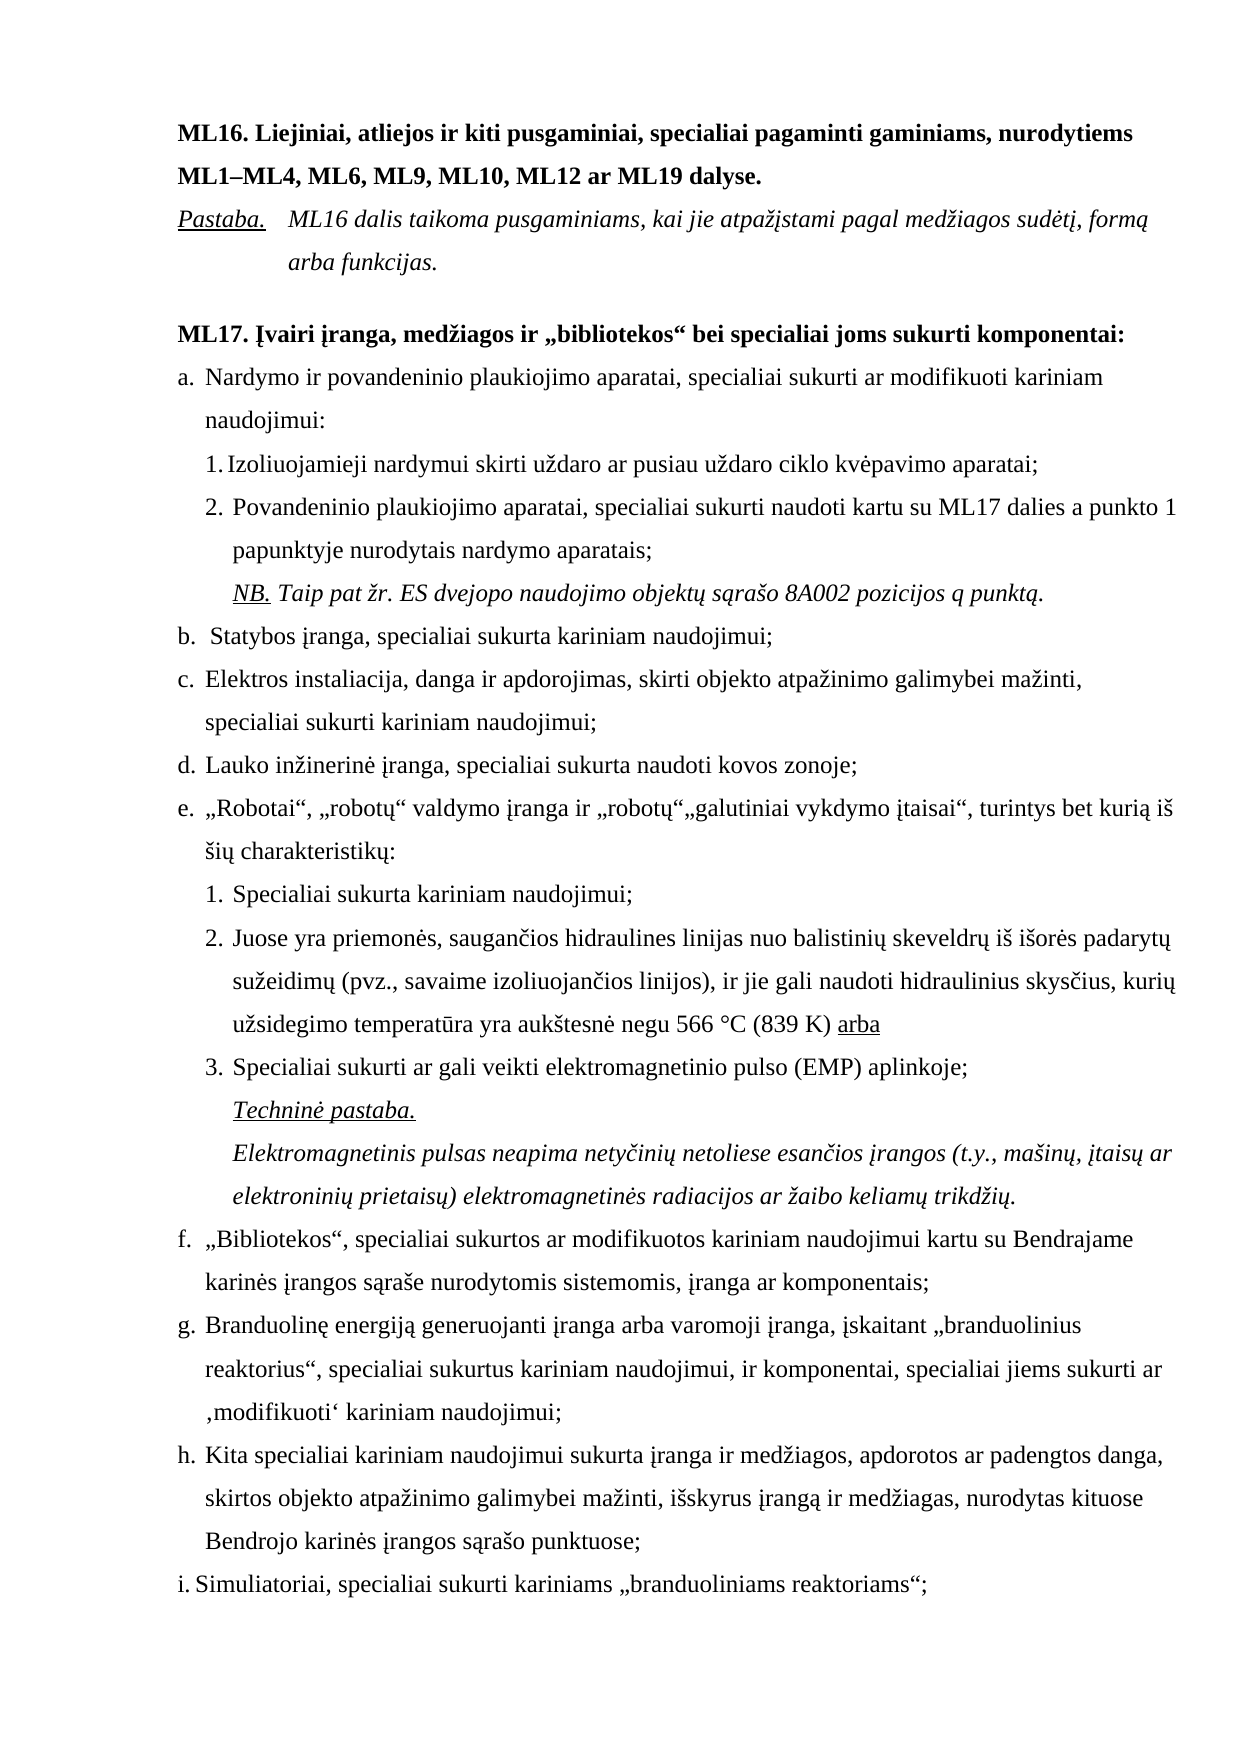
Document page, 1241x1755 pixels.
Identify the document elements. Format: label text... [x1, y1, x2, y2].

table_header Simuliatoriai, specialiai sukurti kariniams „branduoliniams reaktoriams“; [195, 1569, 1181, 1612]
table_header f. [177, 1224, 205, 1311]
table_header 1. [205, 449, 227, 492]
table_header b. [177, 621, 209, 664]
table_header 2. [205, 923, 232, 1052]
table_header e. [177, 793, 205, 1224]
table_header Lauko inžinerinė įranga, specialiai sukurta naudoti kovos zonoje; [205, 750, 1181, 793]
table_header Specialiai sukurta kariniam naudojimui; [233, 880, 1181, 923]
table_header 1. [205, 880, 232, 923]
table_header 3. [205, 1052, 232, 1224]
table_header NB. [233, 578, 277, 621]
table_header „Robotai“, „robotų“ valdymo įranga ir „robotų“„galutiniai vykdymo įtaisai“, turintys bet kurią iš šių charakteristikų: [205, 793, 1181, 1120]
table_header c. [177, 664, 205, 750]
table_header Branduolinę energiją generuojanti įranga arba varomoji įranga, įskaitant „branduolinius reaktorius“, specialiai sukurtus kariniam naudojimui, ir komponentai, specialiai jiems sukurti ar ‚modifikuoti‘ kariniam naudojimui; [205, 1311, 1181, 1440]
table_header Statybos įranga, specialiai sukurta kariniam naudojimui; [210, 621, 1181, 664]
table_header Juose yra priemonės, saugančios hidraulines linijas nuo balistinių skeveldrų iš išorės padarytų sužeidimų (pvz., savaime izoliuojančios linijos), ir jie gali naudoti hidraulinius skysčius, kurių užsidegimo temperatūra yra aukštesnė negu 566 °C (839 K) arba [233, 923, 1181, 1052]
text ML17. Įvairi įranga, medžiagos ir „bibliotekos“ bei specialiai joms sukurti komponentai: [177, 319, 1181, 348]
table_header Nardymo ir povandeninio plaukiojimo aparatai, specialiai sukurti ar modifikuoti kariniam naudojimui: [205, 363, 1181, 449]
table_header Izoliuojamieji nardymui skirti uždaro ar pusiau uždaro ciklo kvėpavimo aparatai; [227, 449, 1181, 492]
table_header Elektros instaliacija, danga ir apdorojimas, skirti objekto atpažinimo galimybei mažinti, specialiai sukurti kariniam naudojimui; [205, 664, 1181, 750]
table_header Taip pat žr. ES dvejopo naudojimo objektų sąrašo 8A002 pozicijos q punktą. [278, 578, 1181, 621]
table_header g. [177, 1311, 205, 1440]
table_header Pastaba. [177, 204, 288, 291]
table_header i. [177, 1569, 195, 1612]
table_header Kita specialiai kariniam naudojimui sukurta įranga ir medžiagos, apdorotos ar padengtos danga, skirtos objekto atpažinimo galimybei mažinti, išskyrus įrangą ir medžiagas, nurodytas kituose Bendrojo karinės įrangos sąrašo punktuose; [205, 1440, 1181, 1569]
table_header „Bibliotekos“, specialiai sukurtos ar modifikuotos kariniam naudojimui kartu su Bendrajame karinės įrangos sąraše nurodytomis sistemomis, įranga ar komponentais; [205, 1224, 1181, 1311]
table_header Specialiai sukurti ar gali veikti elektromagnetinio pulso (EMP) aplinkoje; Techninė pastaba. Elektromagnetinis pulsas neapima netyčinių netoliese esančios įrangos (t.y., mašinų, įtaisų ar elektroninių prietaisų) elektromagnetinės radiacijos ar žaibo keliamų trikdžių. [233, 1052, 1181, 1224]
table_header a. [177, 363, 205, 621]
table_header h. [177, 1440, 205, 1569]
table_header 2. [205, 492, 232, 621]
table_header ML16 dalis taikoma pusgaminiams, kai jie atpažįstami pagal medžiagos sudėtį, formą arba funkcijas. [288, 204, 1181, 291]
text ML16. Liejiniai, atliejos ir kiti pusgaminiai, specialiai pagaminti gaminiams, nurodytiems ML1–ML4, ML6, ML9, ML10, ML12 ar ML19 dalyse. [177, 118, 1181, 190]
table_header d. [177, 750, 205, 793]
table_header Povandeninio plaukiojimo aparatai, specialiai sukurti naudoti kartu su ML17 dalies a punkto 1 papunktyje nurodytais nardymo aparatais; [233, 492, 1181, 621]
